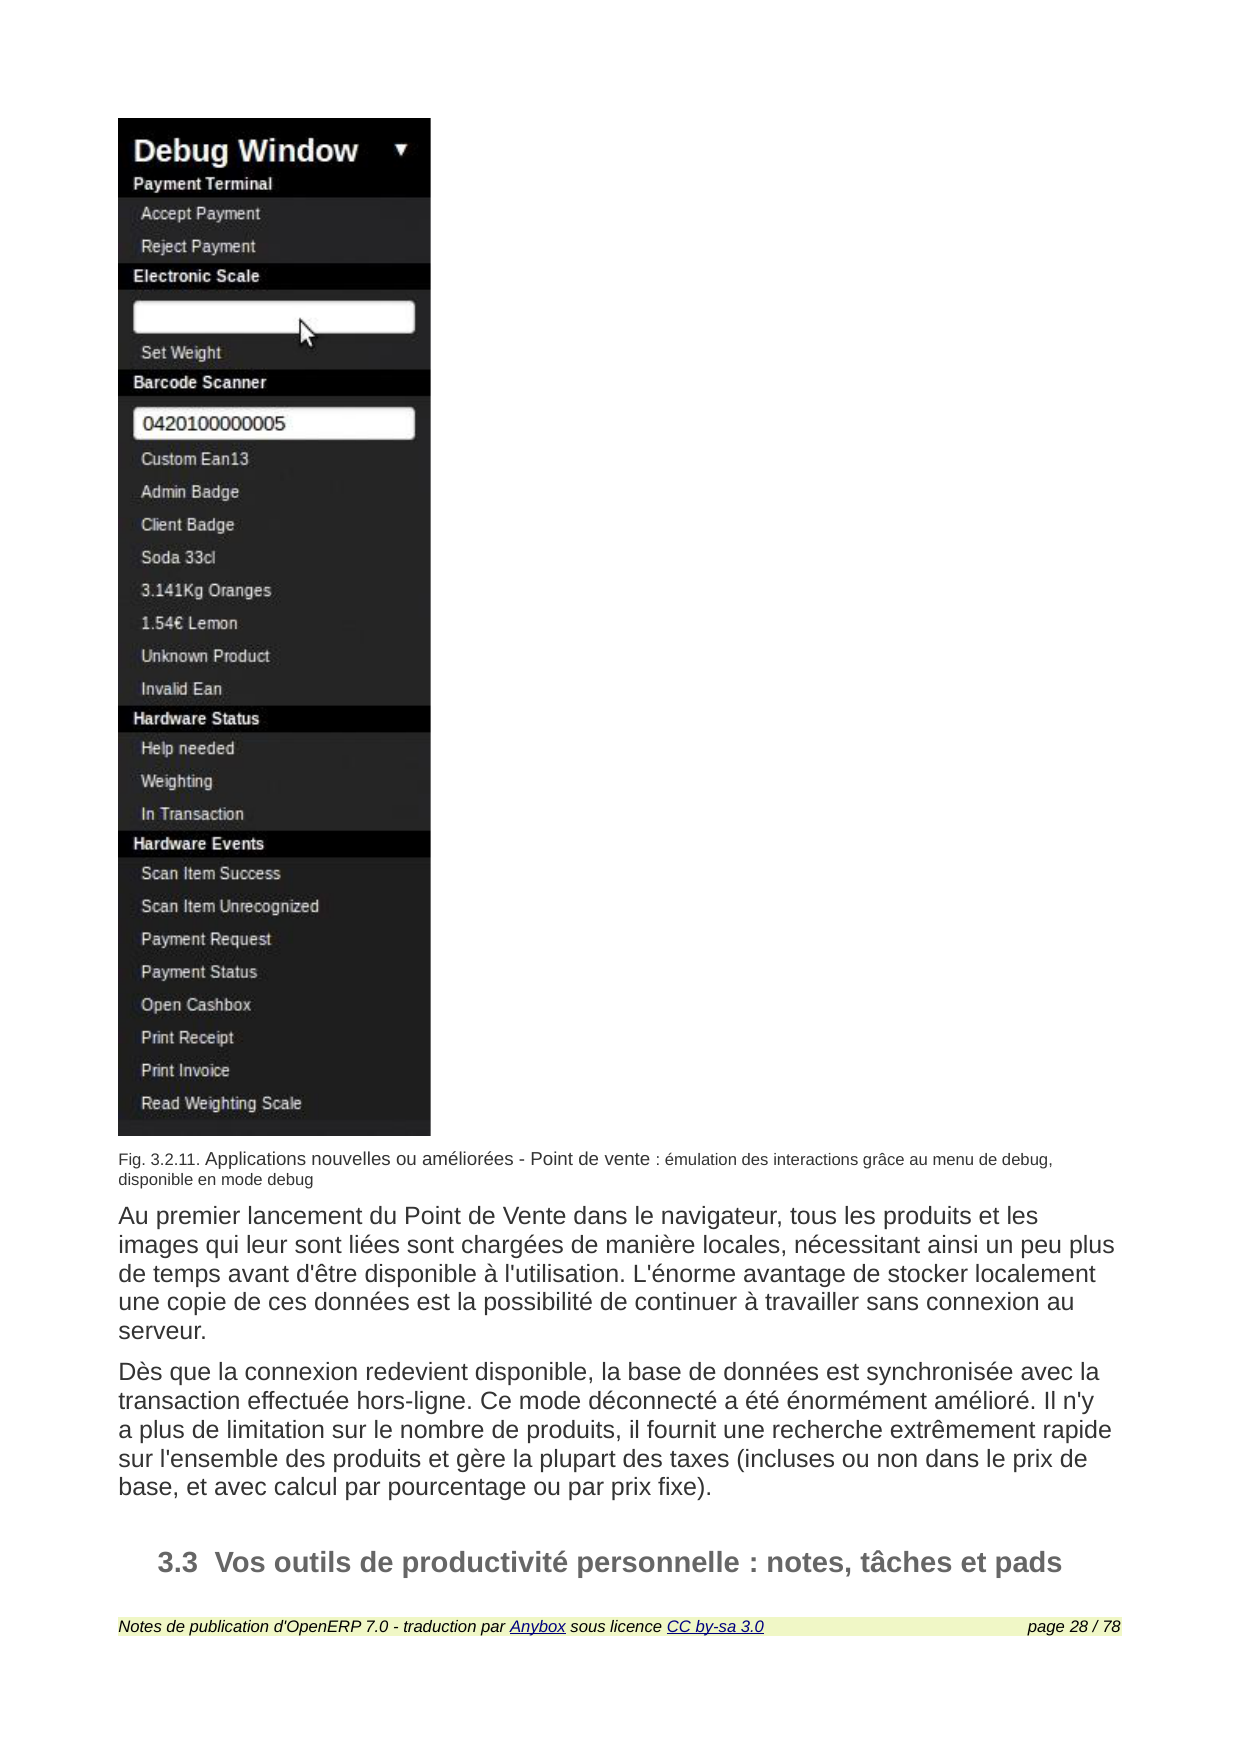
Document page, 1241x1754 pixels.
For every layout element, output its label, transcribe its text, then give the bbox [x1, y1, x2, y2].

text Fig. 3.2.11. Applications nouvelles ou améliorées - Point de vente : émulation des interactions grâce au menu de debug, disponible en mode debug [118, 1148, 1122, 1188]
text Au premier lancement du Point de Vente dans le navigateur, tous les produits et les images qui leur sont liées sont chargées de manière locales, nécessitant ainsi un peu plus de temps avant d'être disponible à l'utilisation. L'énorme avantage de stocker localement une copie de ces données est la possibilité de continuer à travailler sans connexion au serveur. [118, 1201, 1122, 1345]
picture [118, 118, 431, 1136]
subtitle Vos outils de productivité personnelle : notes, tâches et pads [149, 1545, 1091, 1578]
text Dès que la connexion redevient disponible, la base de données est synchronisée avec la transaction effectuée hors-ligne. Ce mode déconnecté a été énormément amélioré. Il n'y a plus de limitation sur le nombre de produits, il fournit une recherche extrêmement rapide sur l'ensemble des produits et gère la plupart des taxes (incluses ou non dans le prix de base, et avec calcul par pourcentage ou par prix fixe). [118, 1357, 1122, 1501]
